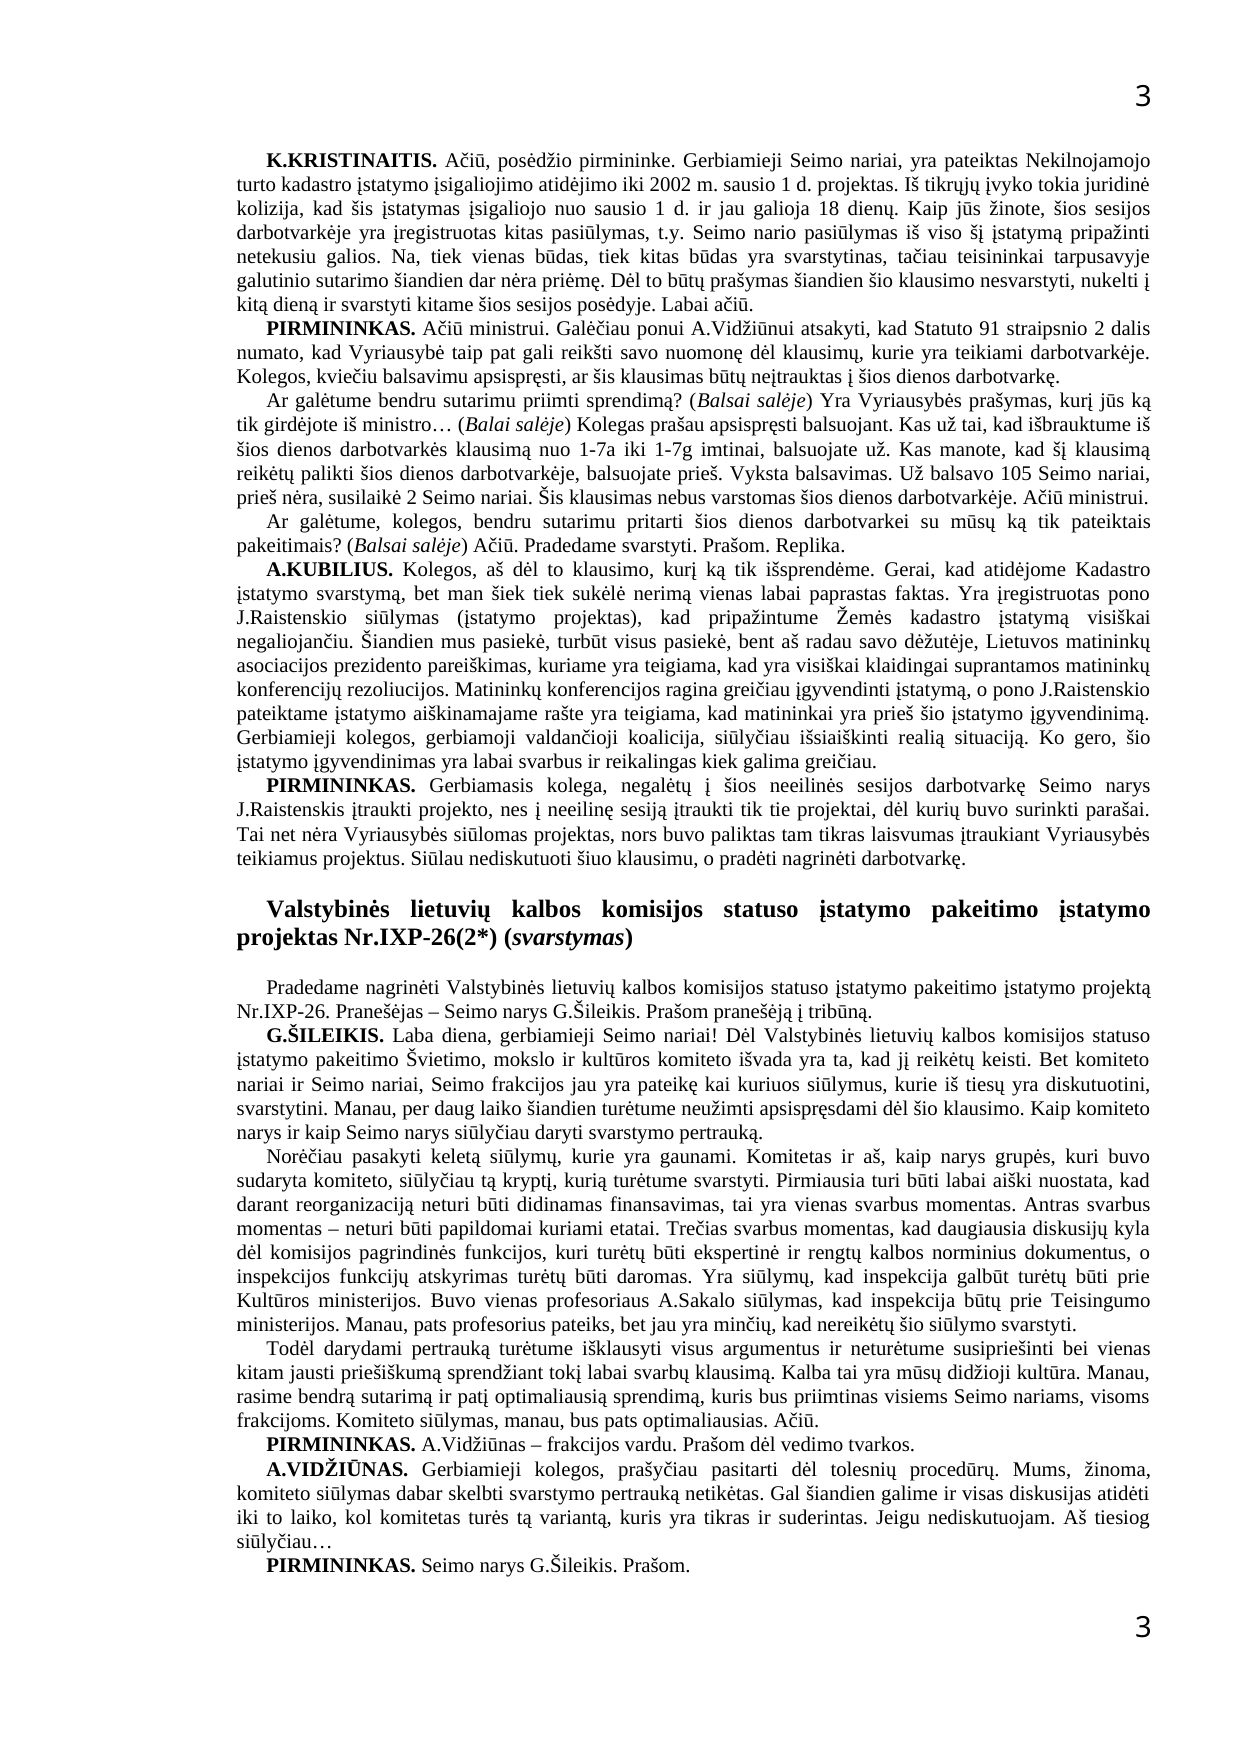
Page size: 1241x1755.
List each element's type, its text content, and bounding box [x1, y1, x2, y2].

text PIRMININKAS. Seimo narys G.Šileikis. Prašom. [236, 1553, 1152, 1577]
text PIRMININKAS. Ačiū ministrui. Galėčiau ponui A.Vidžiūnui atsakyti, kad Statuto 91 straipsnio 2 dalis numato, kad Vyriausybė taip pat gali reikšti savo nuomonę dėl klausimų, kurie yra teikiami darbotvarkėje. Kolegos, kviečiu balsavimu apsispręsti, ar šis klausimas būtų neįtrauktas į šios dienos darbotvarkę. [236, 316, 1152, 388]
text Ar galėtume bendru sutarimu priimti sprendimą? (Balsai salėje) Yra Vyriausybės prašymas, kurį jūs ką tik girdėjote iš ministro… (Balai salėje) Kolegas prašau apsispręsti balsuojant. Kas už tai, kad išbrauktume iš šios dienos darbotvarkės klausimą nuo 1-7a iki 1-7g imtinai, balsuojate už. Kas manote, kad šį klausimą reikėtų palikti šios dienos darbotvarkėje, balsuojate prieš. Vyksta balsavimas. Už balsavo 105 Seimo nariai, prieš nėra, susilaikė 2 Seimo nariai. Šis klausimas nebus varstomas šios dienos darbotvarkėje. Ačiū ministrui. [236, 388, 1152, 509]
text K.KRISTINAITIS. Ačiū, posėdžio pirmininke. Gerbiamieji Seimo nariai, yra pateiktas Nekilnojamojo turto kadastro įstatymo įsigaliojimo atidėjimo iki 2002 m. sausio 1 d. projektas. Iš tikrųjų įvyko tokia juridinė kolizija, kad šis įstatymas įsigaliojo nuo sausio 1 d. ir jau galioja 18 dienų. Kaip jūs žinote, šios sesijos darbotvarkėje yra įregistruotas kitas pasiūlymas, t.y. Seimo nario pasiūlymas iš viso šį įstatymą pripažinti netekusiu galios. Na, tiek vienas būdas, tiek kitas būdas yra svarstytinas, tačiau teisininkai tarpusavyje galutinio sutarimo šiandien dar nėra priėmę. Dėl to būtų prašymas šiandien šio klausimo nesvarstyti, nukelti į kitą dieną ir svarstyti kitame šios sesijos posėdyje. Labai ačiū. [236, 148, 1152, 316]
text Norėčiau pasakyti keletą siūlymų, kurie yra gaunami. Komitetas ir aš, kaip narys grupės, kuri buvo sudaryta komiteto, siūlyčiau tą kryptį, kurią turėtume svarstyti. Pirmiausia turi būti labai aiški nuostata, kad darant reorganizaciją neturi būti didinamas finansavimas, tai yra vienas svarbus momentas. Antras svarbus momentas – neturi būti papildomai kuriami etatai. Trečias svarbus momentas, kad daugiausia diskusijų kyla dėl komisijos pagrindinės funkcijos, kuri turėtų būti ekspertinė ir rengtų kalbos norminius dokumentus, o inspekcijos funkcijų atskyrimas turėtų būti daromas. Yra siūlymų, kad inspekcija galbūt turėtų būti prie Kultūros ministerijos. Buvo vienas profesoriaus A.Sakalo siūlymas, kad inspekcija būtų prie Teisingumo ministerijos. Manau, pats profesorius pateiks, bet jau yra minčių, kad nereikėtų šio siūlymo svarstyti. [236, 1144, 1152, 1336]
text Pradedame nagrinėti Valstybinės lietuvių kalbos komisijos statuso įstatymo pakeitimo įstatymo projektą Nr.IXP-26. Pranešėjas – Seimo narys G.Šileikis. Prašom pranešėją į tribūną. [236, 975, 1152, 1023]
text G.ŠILEIKIS. Laba diena, gerbiamieji Seimo nariai! Dėl Valstybinės lietuvių kalbos komisijos statuso įstatymo pakeitimo Švietimo, mokslo ir kultūros komiteto išvada yra ta, kad jį reikėtų keisti. Bet komiteto nariai ir Seimo nariai, Seimo frakcijos jau yra pateikę kai kuriuos siūlymus, kurie iš tiesų yra diskutuotini, svarstytini. Manau, per daug laiko šiandien turėtume neužimti apsispręsdami dėl šio klausimo. Kaip komiteto narys ir kaip Seimo narys siūlyčiau daryti svarstymo pertrauką. [236, 1023, 1152, 1144]
text PIRMININKAS. Gerbiamasis kolega, negalėtų į šios neeilinės sesijos darbotvarkę Seimo narys J.Raistenskis įtraukti projekto, nes į neeilinę sesiją įtraukti tik tie projektai, dėl kurių buvo surinkti parašai. Tai net nėra Vyriausybės siūlomas projektas, nors buvo paliktas tam tikras laisvumas įtraukiant Vyriausybės teikiamus projektus. Siūlau nediskutuoti šiuo klausimu, o pradėti nagrinėti darbotvarkę. [236, 773, 1152, 869]
text A.VIDŽIŪNAS. Gerbiamieji kolegos, prašyčiau pasitarti dėl tolesnių procedūrų. Mums, žinoma, komiteto siūlymas dabar skelbti svarstymo pertrauką netikėtas. Gal šiandien galime ir visas diskusijas atidėti iki to laiko, kol komitetas turės tą variantą, kuris yra tikras ir suderintas. Jeigu nediskutuojam. Aš tiesiog siūlyčiau… [236, 1456, 1152, 1553]
text Valstybinės lietuvių kalbos komisijos statuso įstatymo pakeitimo įstatymo projektas Nr.IXP-26(2*) (svarstymas) [236, 894, 1152, 951]
text PIRMININKAS. A.Vidžiūnas – frakcijos vardu. Prašom dėl vedimo tvarkos. [236, 1432, 1152, 1456]
text Ar galėtume, kolegos, bendru sutarimu pritarti šios dienos darbotvarkei su mūsų ką tik pateiktais pakeitimais? (Balsai salėje) Ačiū. Pradedame svarstyti. Prašom. Replika. [236, 509, 1152, 557]
text Todėl darydami pertrauką turėtume išklausyti visus argumentus ir neturėtume susipriešinti bei vienas kitam jausti priešiškumą sprendžiant tokį labai svarbų klausimą. Kalba tai yra mūsų didžioji kultūra. Manau, rasime bendrą sutarimą ir patį optimaliausią sprendimą, kuris bus priimtinas visiems Seimo nariams, visoms frakcijoms. Komiteto siūlymas, manau, bus pats optimaliausias. Ačiū. [236, 1336, 1152, 1432]
text A.KUBILIUS. Kolegos, aš dėl to klausimo, kurį ką tik išsprendėme. Gerai, kad atidėjome Kadastro įstatymo svarstymą, bet man šiek tiek sukėlė nerimą vienas labai paprastas faktas. Yra įregistruotas pono J.Raistenskio siūlymas (įstatymo projektas), kad pripažintume Žemės kadastro įstatymą visiškai negaliojančiu. Šiandien mus pasiekė, turbūt visus pasiekė, bent aš radau savo dėžutėje, Lietuvos matininkų asociacijos prezidento pareiškimas, kuriame yra teigiama, kad yra visiškai klaidingai suprantamos matininkų konferencijų rezoliucijos. Matininkų konferencijos ragina greičiau įgyvendinti įstatymą, o pono J.Raistenskio pateiktame įstatymo aiškinamajame rašte yra teigiama, kad matininkai yra prieš šio įstatymo įgyvendinimą. Gerbiamieji kolegos, gerbiamoji valdančioji koalicija, siūlyčiau išsiaiškinti realią situaciją. Ko gero, šio įstatymo įgyvendinimas yra labai svarbus ir reikalingas kiek galima greičiau. [236, 557, 1152, 773]
